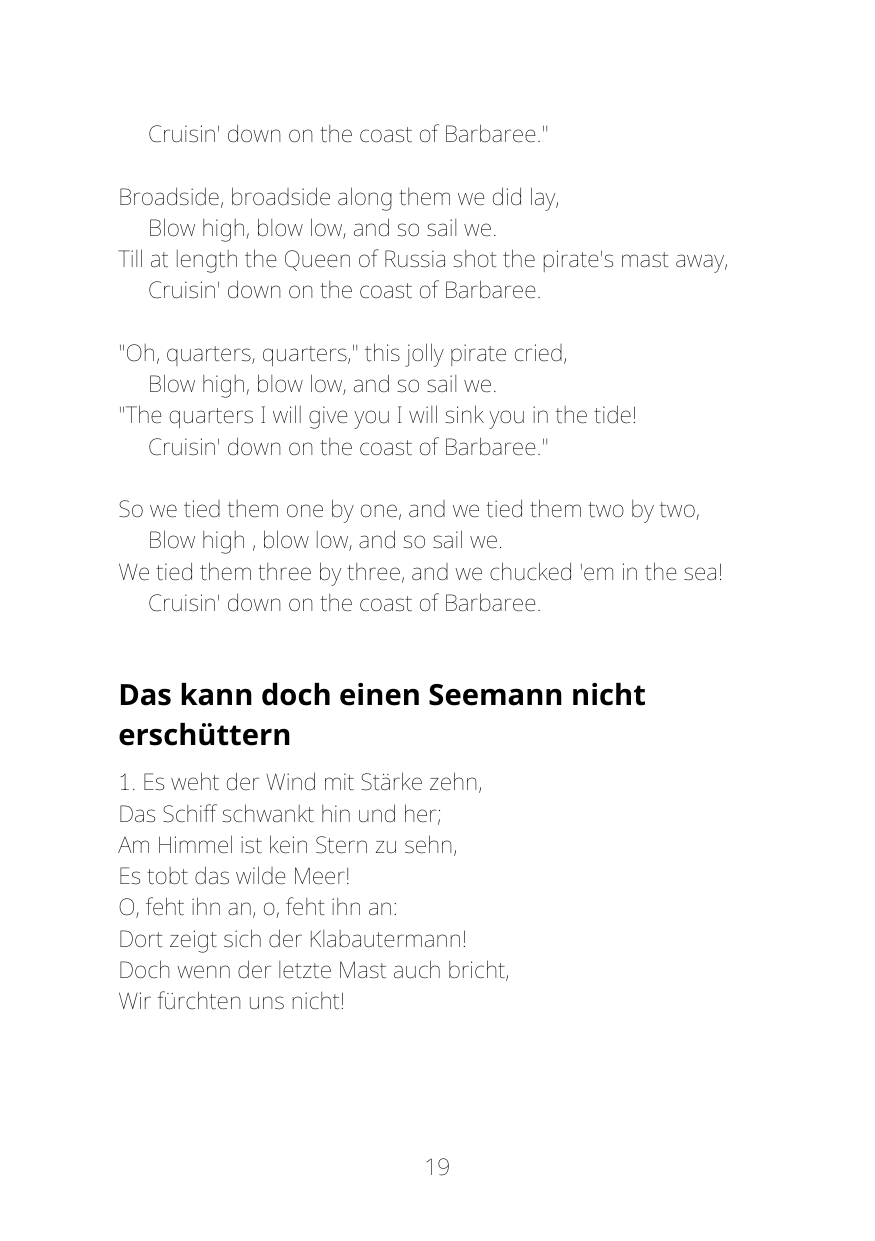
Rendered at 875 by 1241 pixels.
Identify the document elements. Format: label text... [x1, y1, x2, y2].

text Broadside, broadside along them we did lay, [118, 181, 756, 212]
text We tied them three by three, and we chucked 'em in the sea! [118, 556, 756, 587]
text Cruisin' down on the coast of Barbaree. [118, 587, 756, 618]
text Cruisin' down on the coast of Barbaree." [118, 431, 756, 462]
subtitle Das kann doch einen Seemann nicht erschüttern [118, 674, 756, 754]
text So we tied them one by one, and we tied them two by two, [118, 493, 756, 524]
text Till at length the Queen of Russia shot the pirate's mast away, [118, 243, 756, 274]
text "Oh, quarters, quarters," this jolly pirate cried, [118, 337, 756, 368]
text Cruisin' down on the coast of Barbaree. [118, 274, 756, 306]
text Blow high, blow low, and so sail we. [118, 368, 756, 399]
text Blow high , blow low, and so sail we. [118, 524, 756, 556]
text "The quarters I will give you I will sink you in the tide! [118, 399, 756, 431]
text 1. Es weht der Wind mit Stärke zehn, Das Schiff schwankt hin und her; Am Himmel ist kein Stern zu sehn, Es tobt das wilde Meer! O, feht ihn an, o, feht ihn an: Dort zeigt sich der Klabautermann! Doch wenn der letzte Mast auch bricht, Wir fürchten uns nicht! [118, 766, 756, 1016]
text Blow high, blow low, and so sail we. [118, 212, 756, 243]
text Cruisin' down on the coast of Barbaree." [118, 118, 756, 149]
